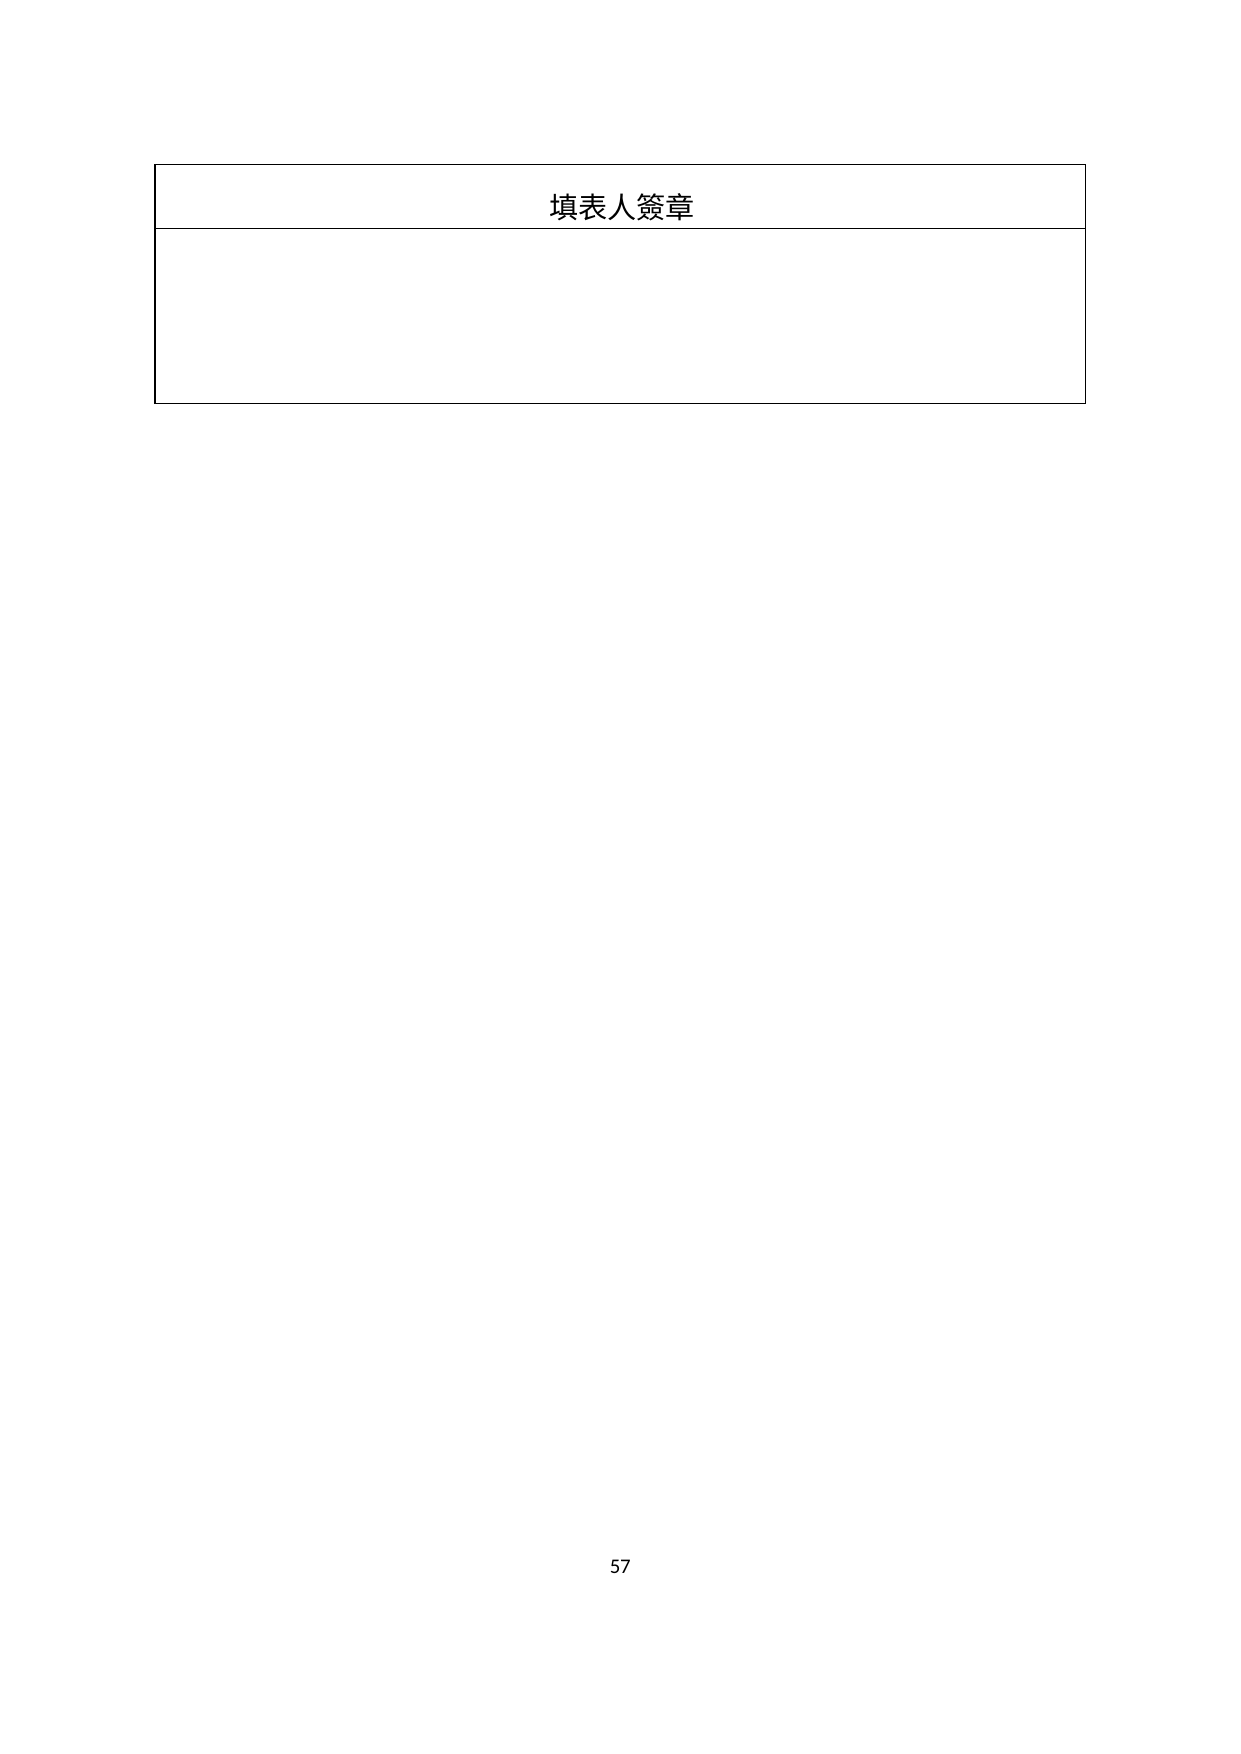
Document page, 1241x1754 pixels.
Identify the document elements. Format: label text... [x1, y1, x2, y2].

table_cell [156, 229, 1085, 403]
table_cell 填表人簽章 [156, 165, 1085, 228]
